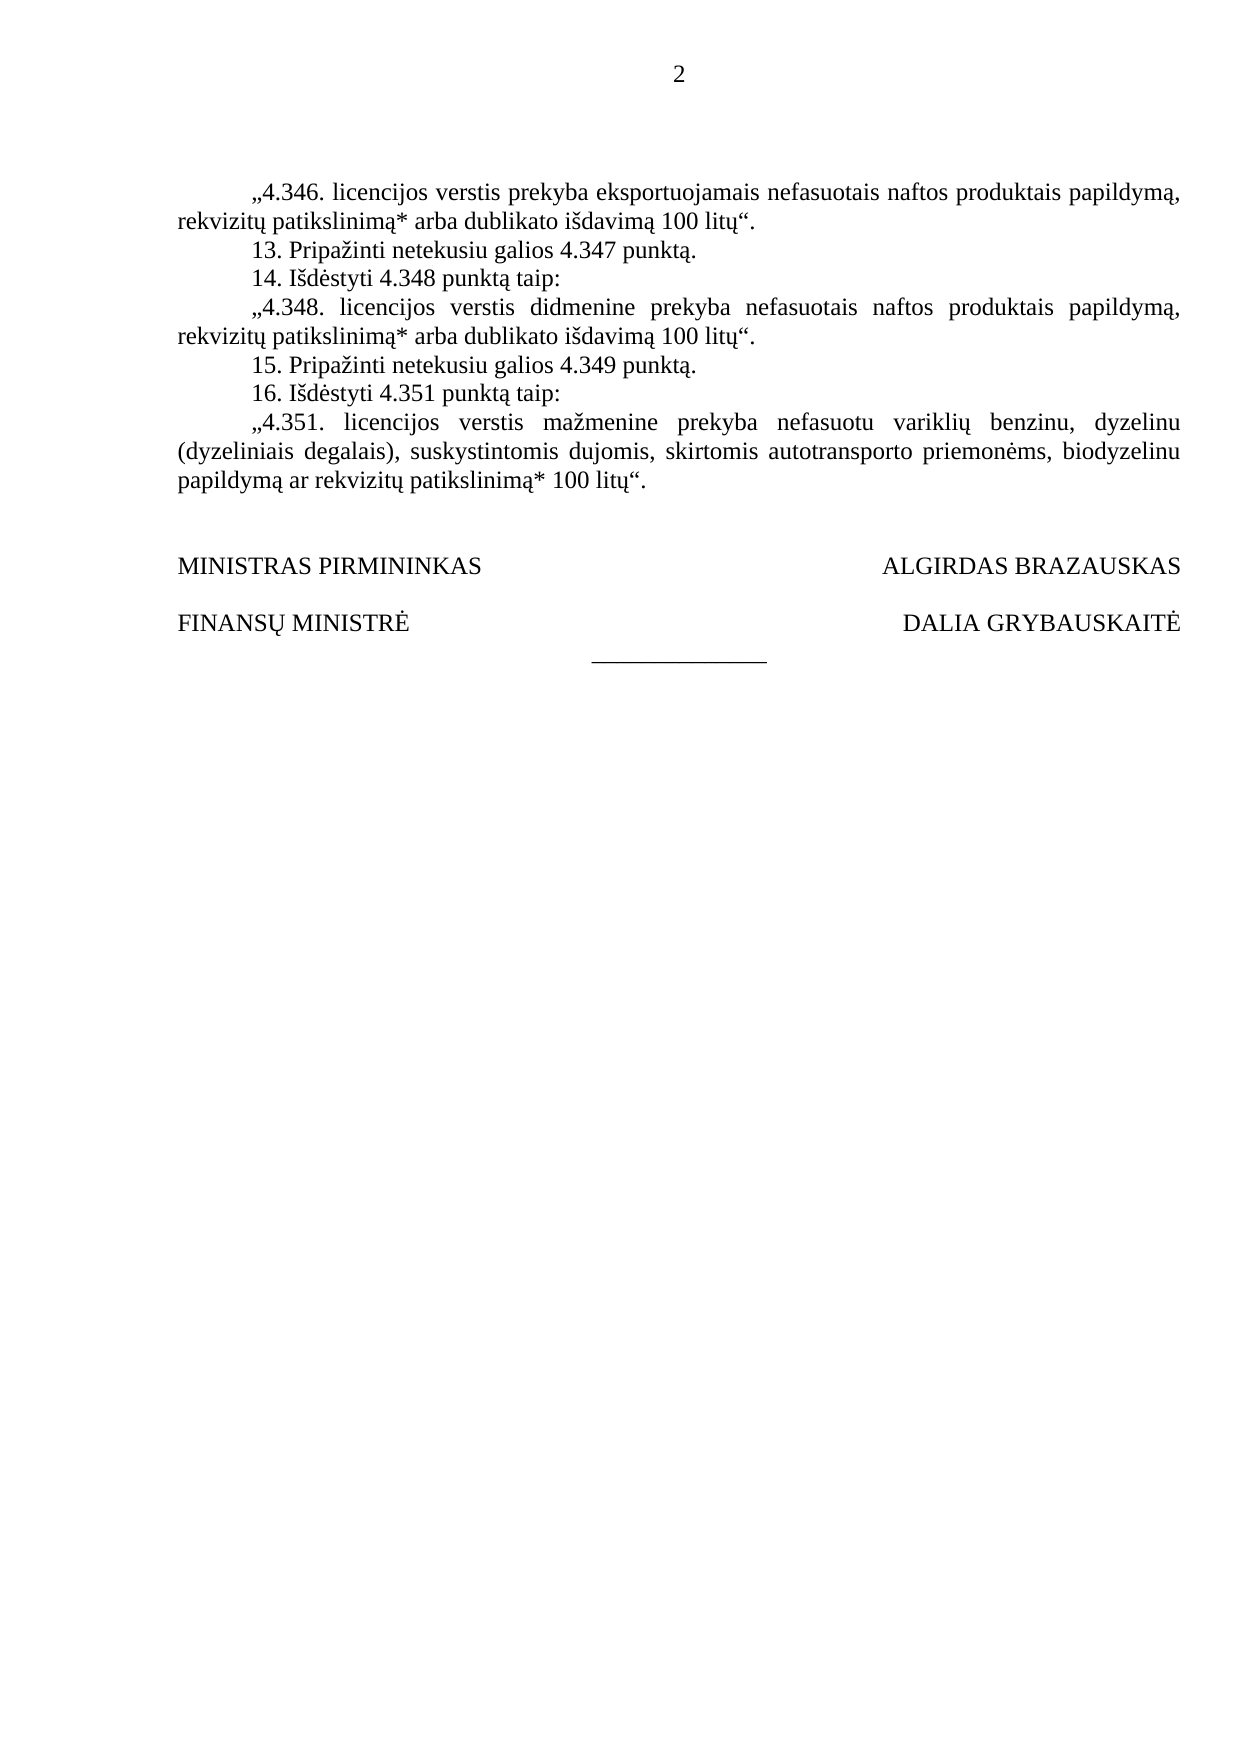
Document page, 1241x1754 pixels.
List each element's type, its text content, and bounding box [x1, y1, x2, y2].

text ______________ [177, 637, 1181, 666]
text „4.348. licencijos verstis didmenine prekyba nefasuotais naftos produktais papildymą, rekvizitų patikslinimą* arba dublikato išdavimą 100 litų“. [177, 292, 1181, 350]
text 14. Išdėstyti 4.348 punktą taip: [177, 263, 1181, 292]
text MINISTRAS PIRMININKAS ALGIRDAS BRAZAUSKAS [177, 551, 1181, 580]
text FINANSŲ MINISTRĖ DALIA GRYBAUSKAITĖ [177, 608, 1181, 637]
text „4.346. licencijos verstis prekyba eksportuojamais nefasuotais naftos produktais papildymą, rekvizitų patikslinimą* arba dublikato išdavimą 100 litų“. [177, 177, 1181, 235]
text 16. Išdėstyti 4.351 punktą taip: [177, 378, 1181, 407]
text 13. Pripažinti netekusiu galios 4.347 punktą. [177, 235, 1181, 263]
text „4.351. licencijos verstis mažmenine prekyba nefasuotu variklių benzinu, dyzelinu (dyzeliniais degalais), suskystintomis dujomis, skirtomis autotransporto priemonėms, biodyzelinu papildymą ar rekvizitų patikslinimą* 100 litų“. [177, 407, 1181, 493]
text 15. Pripažinti netekusiu galios 4.349 punktą. [177, 350, 1181, 378]
